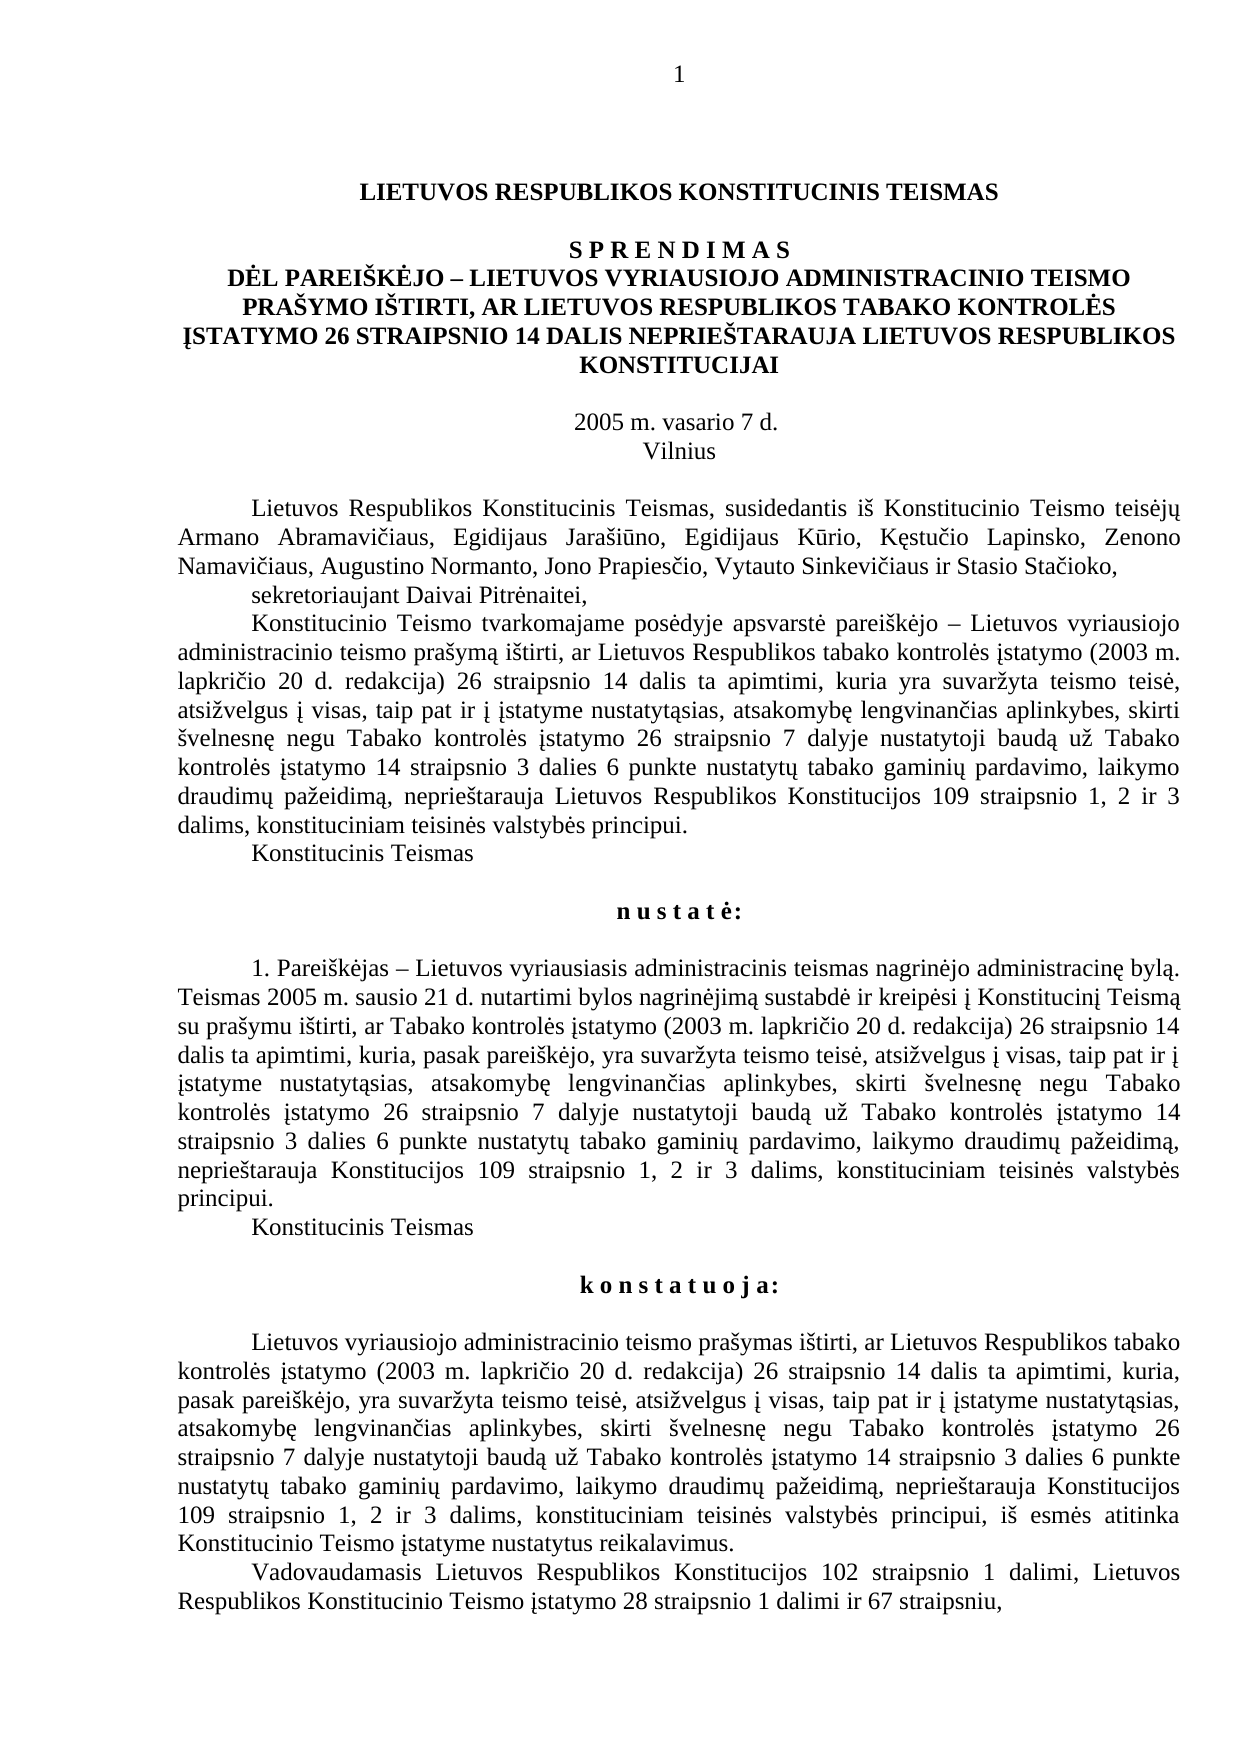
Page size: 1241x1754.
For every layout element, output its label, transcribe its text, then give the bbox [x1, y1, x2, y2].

text S P R E N D I M A S [177, 235, 1181, 263]
text Lietuvos Respublikos Konstitucinis Teismas, susidedantis iš Konstitucinio Teismo teisėjų Armano Abramavičiaus, Egidijaus Jarašiūno, Egidijaus Kūrio, Kęstučio Lapinsko, Zenono Namavičiaus, Augustino Normanto, Jono Prapiesčio, Vytauto Sinkevičiaus ir Stasio Stačioko, [177, 493, 1181, 580]
text Konstitucinis Teismas [177, 838, 1181, 867]
text Vilnius [177, 436, 1181, 465]
text 1. Pareiškėjas – Lietuvos vyriausiasis administracinis teismas nagrinėjo administracinę bylą. Teismas 2005 m. sausio 21 d. nutartimi bylos nagrinėjimą sustabdė ir kreipėsi į Konstitucinį Teismą su prašymu ištirti, ar Tabako kontrolės įstatymo (2003 m. lapkričio 20 d. redakcija) 26 straipsnio 14 dalis ta apimtimi, kuria, pasak pareiškėjo, yra suvaržyta teismo teisė, atsižvelgus į visas, taip pat ir į įstatyme nustatytąsias, atsakomybę lengvinančias aplinkybes, skirti švelnesnę negu Tabako kontrolės įstatymo 26 straipsnio 7 dalyje nustatytoji baudą už Tabako kontrolės įstatymo 14 straipsnio 3 dalies 6 punkte nustatytų tabako gaminių pardavimo, laikymo draudimų pažeidimą, neprieštarauja Konstitucijos 109 straipsnio 1, 2 ir 3 dalims, konstituciniam teisinės valstybės principui. [177, 953, 1181, 1212]
text nustatė: [177, 896, 1181, 925]
text sekretoriaujant Daivai Pitrėnaitei, [177, 580, 1181, 608]
text DĖL PAREIŠKĖJO – LIETUVOS VYRIAUSIOJO ADMINISTRACINIO TEISMO PRAŠYMO IŠTIRTI, AR LIETUVOS RESPUBLIKOS TABAKO KONTROLĖS ĮSTATYMO 26 STRAIPSNIO 14 DALIS NEPRIEŠTARAUJA LIETUVOS RESPUBLIKOS KONSTITUCIJAI [177, 263, 1181, 378]
text Lietuvos vyriausiojo administracinio teismo prašymas ištirti, ar Lietuvos Respublikos tabako kontrolės įstatymo (2003 m. lapkričio 20 d. redakcija) 26 straipsnio 14 dalis ta apimtimi, kuria, pasak pareiškėjo, yra suvaržyta teismo teisė, atsižvelgus į visas, taip pat ir į įstatyme nustatytąsias, atsakomybę lengvinančias aplinkybes, skirti švelnesnę negu Tabako kontrolės įstatymo 26 straipsnio 7 dalyje nustatytoji baudą už Tabako kontrolės įstatymo 14 straipsnio 3 dalies 6 punkte nustatytų tabako gaminių pardavimo, laikymo draudimų pažeidimą, neprieštarauja Konstitucijos 109 straipsnio 1, 2 ir 3 dalims, konstituciniam teisinės valstybės principui, iš esmės atitinka Konstitucinio Teismo įstatyme nustatytus reikalavimus. [177, 1327, 1181, 1557]
text Konstitucinis Teismas [177, 1212, 1181, 1241]
text LIETUVOS RESPUBLIKOS KONSTITUCINIS TEISMAS [177, 177, 1181, 206]
text konstatuoja: [177, 1270, 1181, 1298]
text Vadovaudamasis Lietuvos Respublikos Konstitucijos 102 straipsnio 1 dalimi, Lietuvos Respublikos Konstitucinio Teismo įstatymo 28 straipsnio 1 dalimi ir 67 straipsniu, [177, 1557, 1181, 1615]
text 2005 m. vasario 7 d. [177, 407, 1181, 436]
text Konstitucinio Teismo tvarkomajame posėdyje apsvarstė pareiškėjo – Lietuvos vyriausiojo administracinio teismo prašymą ištirti, ar Lietuvos Respublikos tabako kontrolės įstatymo (2003 m. lapkričio 20 d. redakcija) 26 straipsnio 14 dalis ta apimtimi, kuria yra suvaržyta teismo teisė, atsižvelgus į visas, taip pat ir į įstatyme nustatytąsias, atsakomybę lengvinančias aplinkybes, skirti švelnesnę negu Tabako kontrolės įstatymo 26 straipsnio 7 dalyje nustatytoji baudą už Tabako kontrolės įstatymo 14 straipsnio 3 dalies 6 punkte nustatytų tabako gaminių pardavimo, laikymo draudimų pažeidimą, neprieštarauja Lietuvos Respublikos Konstitucijos 109 straipsnio 1, 2 ir 3 dalims, konstituciniam teisinės valstybės principui. [177, 608, 1181, 838]
